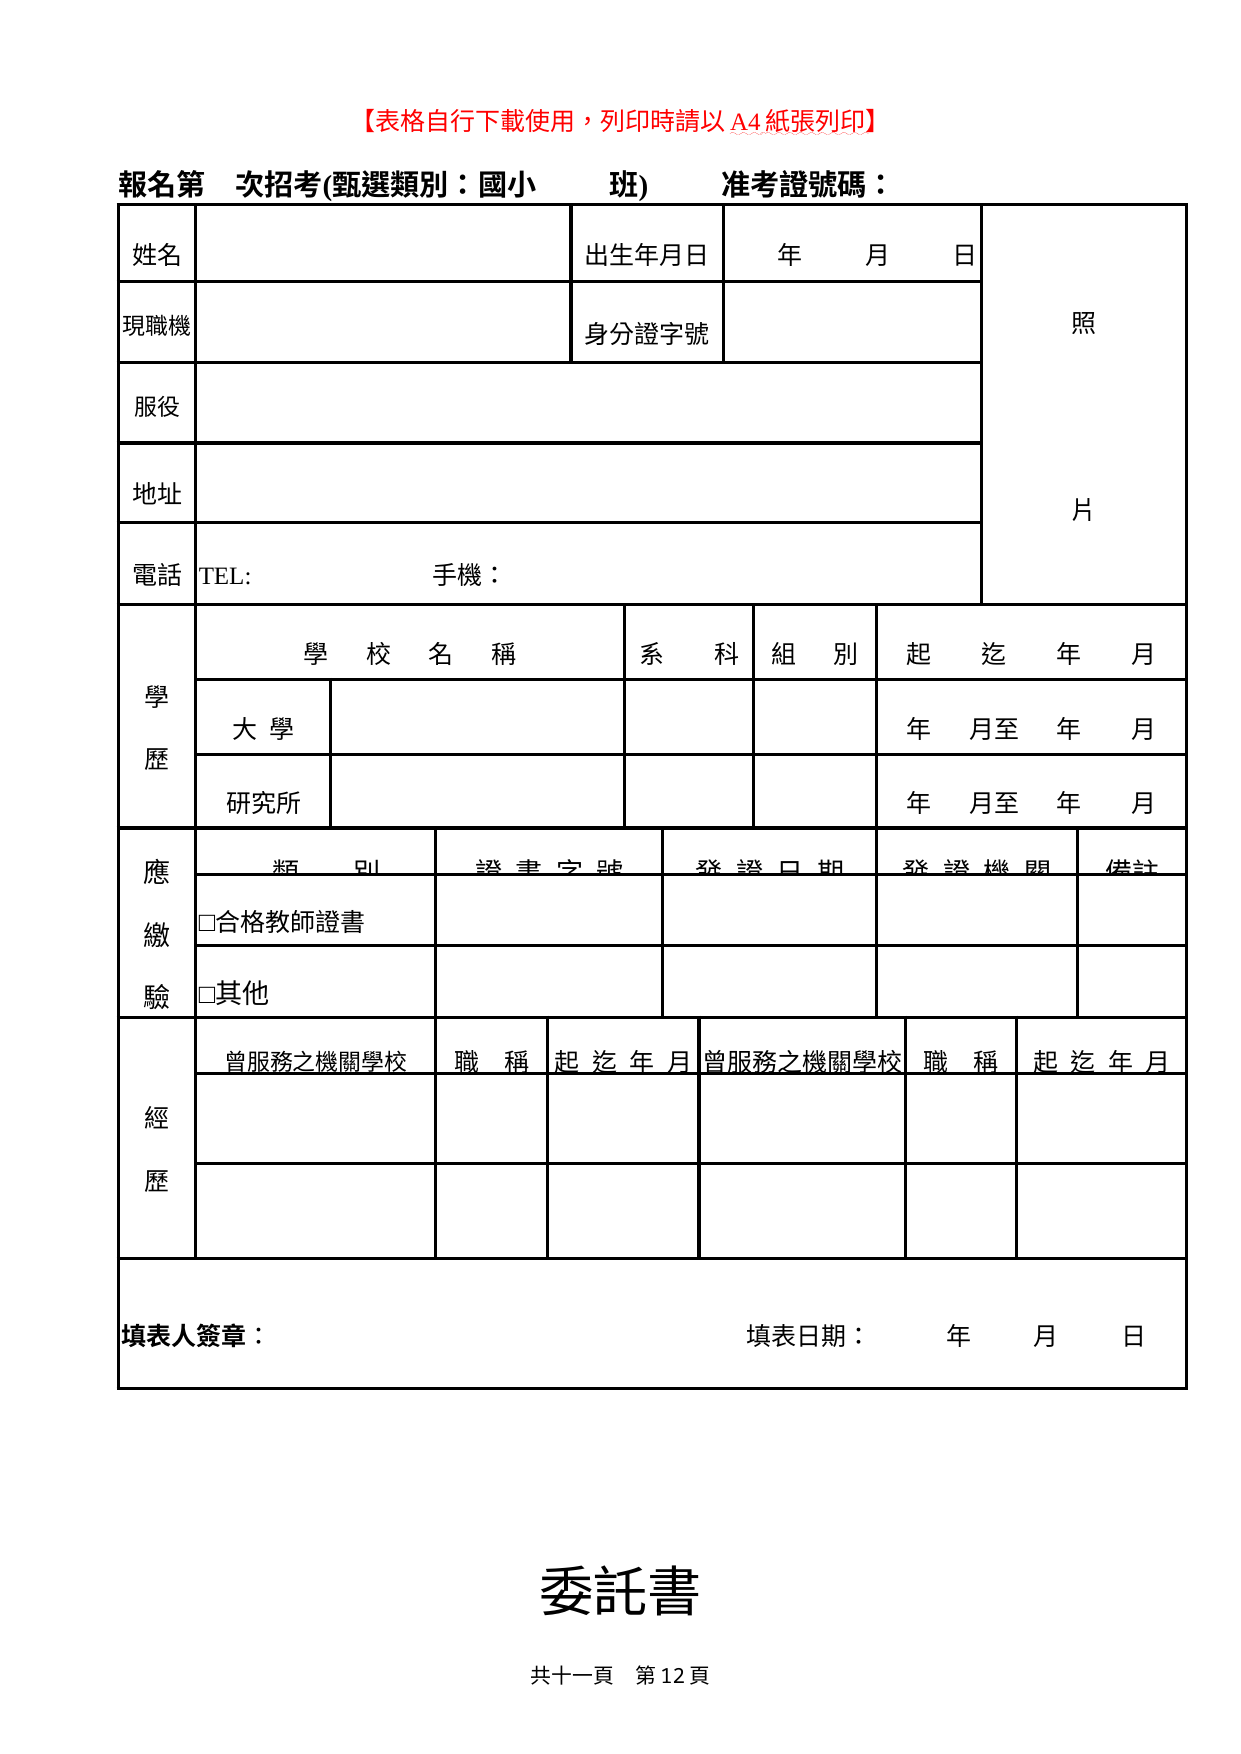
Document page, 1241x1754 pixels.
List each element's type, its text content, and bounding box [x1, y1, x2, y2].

table_cell [1079, 876, 1185, 943]
table_cell 年 月至 年 月 [878, 681, 1185, 753]
table_cell [437, 876, 624, 943]
table_cell TEL: 手機： [197, 524, 980, 603]
table_cell 起 迄 年 月 [549, 1019, 697, 1072]
table_cell 備註 [1079, 830, 1185, 873]
table_cell [626, 756, 752, 826]
table_cell [701, 1165, 904, 1257]
table_cell [878, 947, 1076, 1016]
table_cell 發 證 日 期 [664, 830, 875, 873]
text 報名第 次招考(甄選類別：國小 班) 准考證號碼： [118, 141, 1122, 203]
table_cell 組 別 [755, 606, 875, 678]
table_cell [1018, 1165, 1185, 1257]
table_cell [664, 876, 875, 943]
table_header 年 月 日 [725, 206, 980, 280]
table_cell [437, 1075, 546, 1162]
table_cell [146, 1390, 1073, 1453]
table_cell [755, 681, 875, 753]
table_cell 經 歷 [120, 1019, 194, 1257]
table_cell 服役 情形 [120, 364, 194, 441]
table_cell [197, 1075, 434, 1162]
table_cell 證 書 字 號 [437, 830, 661, 873]
table_cell [549, 1165, 697, 1257]
table_cell 地址 [120, 445, 194, 521]
table_cell [197, 1165, 434, 1257]
table_cell [626, 681, 752, 753]
table_header 姓名 [120, 206, 194, 280]
table_cell [878, 876, 1076, 943]
table_cell 電話 [120, 524, 194, 603]
table_cell □免役 □役畢 □服役中 [197, 364, 980, 441]
table_cell [1079, 947, 1185, 1016]
table_cell [725, 283, 980, 361]
table_cell □其他 [197, 947, 434, 1016]
table_cell 職 稱 [437, 1019, 546, 1072]
table_cell [624, 876, 661, 943]
table_cell 學 歷 [120, 606, 194, 826]
table_cell [907, 1075, 1015, 1162]
table_cell [664, 947, 875, 1016]
table_cell [1077, 1390, 1187, 1453]
table_cell [549, 1075, 697, 1162]
table_cell 曾服務之機關學校 [197, 1019, 434, 1072]
table_cell [907, 1165, 1015, 1257]
table_cell 身分證字號 [573, 283, 722, 361]
table_cell 職 稱 [907, 1019, 1015, 1072]
table_cell [1073, 1390, 1077, 1453]
table_cell [1018, 1075, 1185, 1162]
table_cell 起 迄 年 月 [878, 606, 1185, 678]
table_header [197, 206, 569, 280]
table_cell 填表人簽章： 填表日期： 年 月 日 [120, 1260, 1185, 1387]
text 委託書 [118, 1515, 1122, 1640]
table_cell [624, 947, 661, 1016]
table_cell [332, 681, 623, 753]
table_header 出生年月日 [573, 206, 722, 280]
table_cell [332, 756, 623, 826]
table_cell 類 別 [197, 830, 434, 873]
table_cell 年 月至 年 月 [878, 756, 1185, 826]
table_cell 系 科 [626, 606, 752, 678]
table_cell □合格教師證書 [197, 876, 434, 943]
table_cell 發 證 機 關 [878, 830, 1076, 873]
table_cell 曾服務之機關學校 [701, 1019, 904, 1072]
table_header 照 片 [983, 206, 1185, 603]
table_cell 應 繳 驗 證 件 [120, 830, 194, 1016]
table_cell [437, 1165, 546, 1257]
table_cell [701, 1075, 904, 1162]
table_cell 大 學 [197, 681, 329, 753]
table_cell 起 迄 年 月 [1018, 1019, 1185, 1072]
table_cell [118, 1390, 146, 1453]
table_cell 研究所 [197, 756, 329, 826]
table_cell [755, 756, 875, 826]
text 【表格自行下載使用，列印時請以A4紙張列印】 [118, 78, 1122, 141]
table_cell 學 校 名 稱 [197, 606, 623, 678]
table_cell [437, 947, 624, 1016]
table_cell 現職機關學校 [120, 283, 194, 361]
table_cell [197, 283, 569, 361]
table_cell [197, 445, 980, 521]
